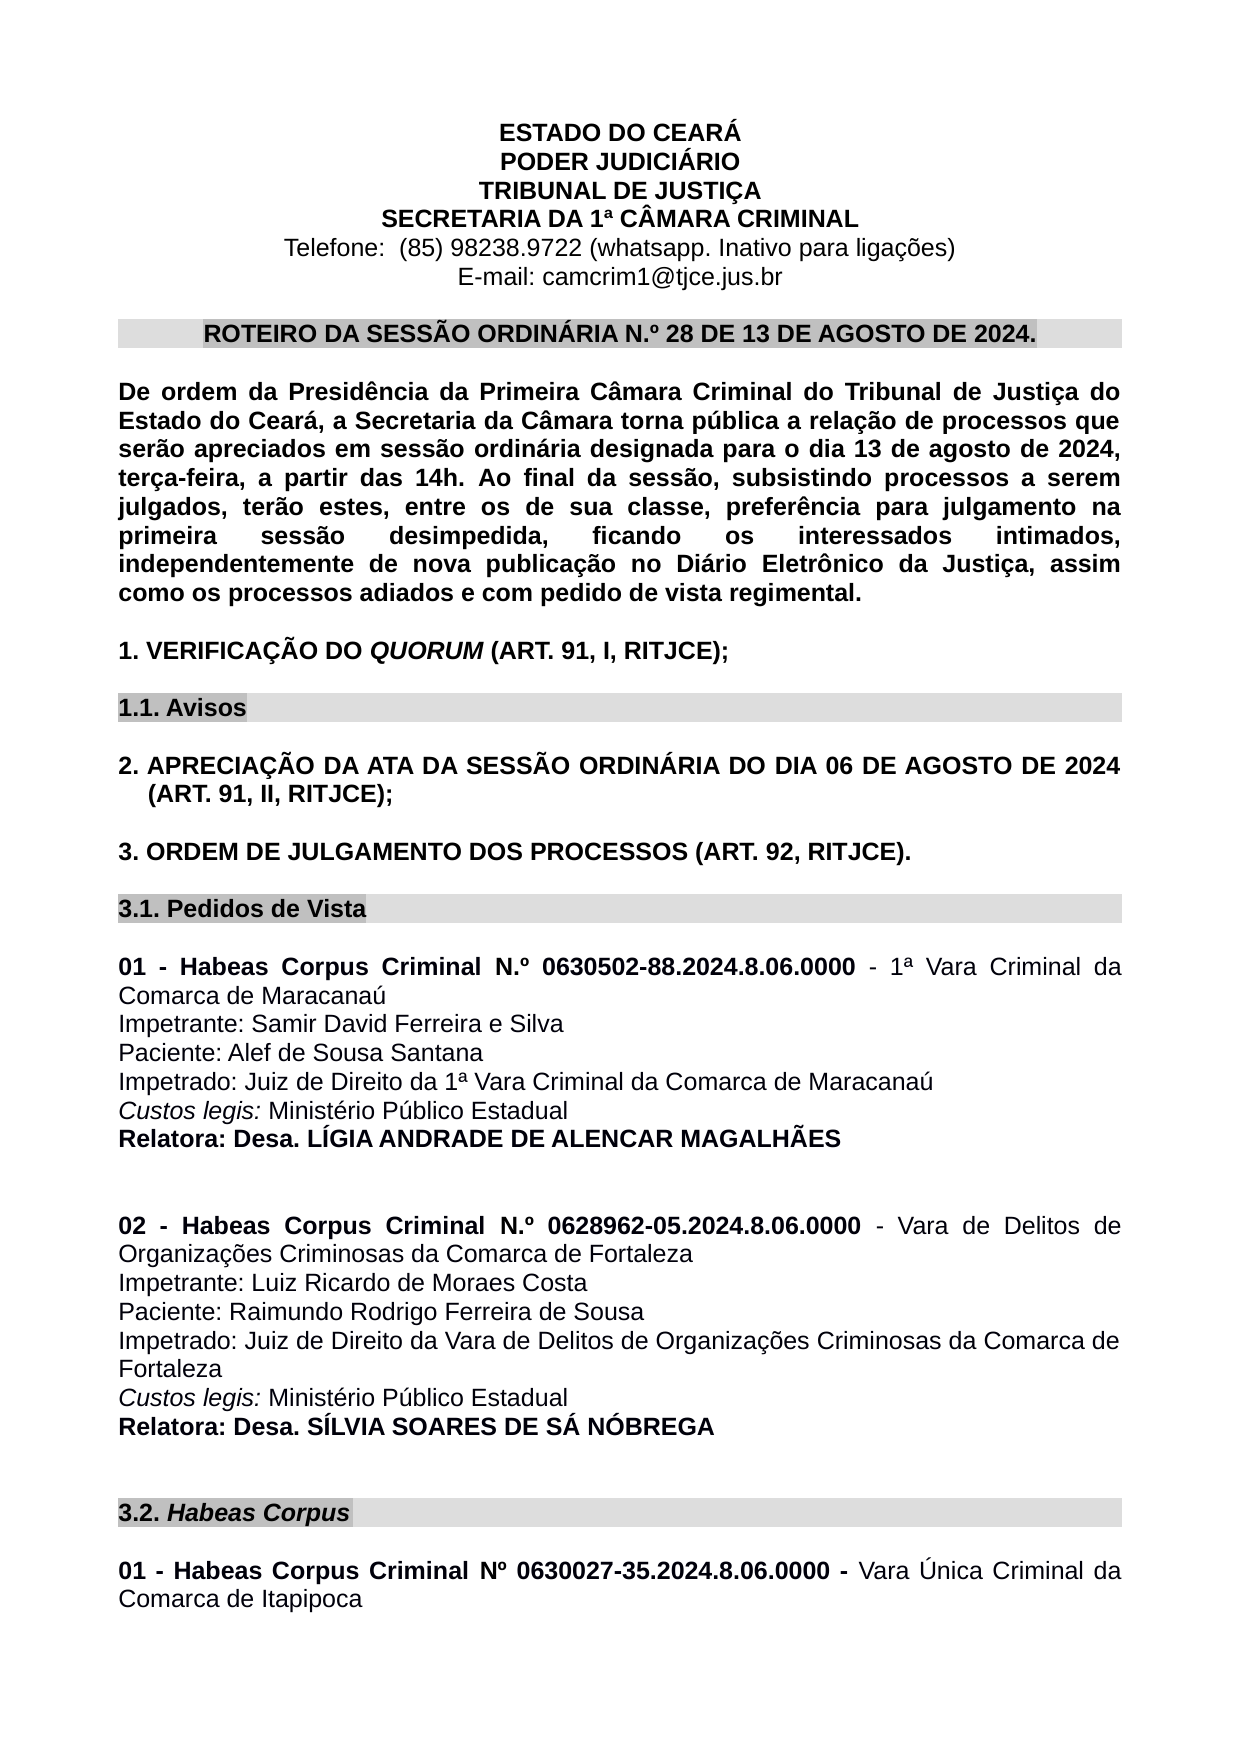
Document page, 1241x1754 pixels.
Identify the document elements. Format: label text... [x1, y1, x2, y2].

text 3.2. Habeas Corpus [118, 1498, 1122, 1527]
text 2. APRECIAÇÃO DA ATA DA SESSÃO ORDINÁRIA DO DIA 06 DE AGOSTO DE 2024 (ART. 91, II, RITJCE); [118, 751, 1122, 808]
text E-mail: camcrim1@tjce.jus.br [118, 262, 1122, 291]
text 01 - Habeas Corpus Criminal Nº 0630027-35.2024.8.06.0000 - Vara Única Criminal da Comarca de Itapipoca [118, 1556, 1122, 1613]
text SECRETARIA DA 1ª CÂMARA CRIMINAL [118, 204, 1122, 233]
text PODER JUDICIÁRIO [118, 147, 1122, 176]
text De ordem da Presidência da Primeira Câmara Criminal do Tribunal de Justiça do Estado do Ceará, a Secretaria da Câmara torna pública a relação de processos que serão apreciados em sessão ordinária designada para o dia 13 de agosto de 2024, terça-feira, a partir das 14h. Ao final da sessão, subsistindo processos a serem julgados, terão estes, entre os de sua classe, preferência para julgamento na primeira sessão desimpedida, ficando os interessados intimados, independentemente de nova publicação no Diário Eletrônico da Justiça, assim como os processos adiados e com pedido de vista regimental. [118, 377, 1122, 607]
text Impetrado: Juiz de Direito da 1ª Vara Criminal da Comarca de Maracanaú [118, 1067, 1122, 1096]
text Relatora: Desa. SÍLVIA SOARES DE SÁ NÓBREGA [118, 1412, 1122, 1441]
text 3.1. Pedidos de Vista [118, 894, 1122, 923]
text Custos legis: Ministério Público Estadual [118, 1383, 1122, 1412]
text Impetrante: Luiz Ricardo de Moraes Costa [118, 1268, 1122, 1297]
text Telefone: (85) 98238.9722 (whatsapp. Inativo para ligações) [118, 233, 1122, 262]
text TRIBUNAL DE JUSTIÇA [118, 176, 1122, 204]
text Relatora: Desa. LÍGIA ANDRADE DE ALENCAR MAGALHÃES [118, 1124, 1122, 1153]
text Paciente: Alef de Sousa Santana [118, 1038, 1122, 1067]
text Impetrado: Juiz de Direito da Vara de Delitos de Organizações Criminosas da Comarca de Fortaleza [118, 1326, 1122, 1383]
text ESTADO DO CEARÁ [118, 118, 1122, 147]
text Custos legis: Ministério Público Estadual [118, 1096, 1122, 1124]
text 1.1. Avisos [118, 693, 1122, 722]
text Paciente: Raimundo Rodrigo Ferreira de Sousa [118, 1297, 1122, 1326]
text ROTEIRO DA SESSÃO ORDINÁRIA N.º 28 DE 13 DE AGOSTO DE 2024. [118, 319, 1122, 348]
text 02 - Habeas Corpus Criminal N.º 0628962-05.2024.8.06.0000 - Vara de Delitos de Organizações Criminosas da Comarca de Fortaleza [118, 1211, 1122, 1268]
text 3. ORDEM DE JULGAMENTO DOS PROCESSOS (ART. 92, RITJCE). [118, 837, 1122, 866]
text 01 - Habeas Corpus Criminal N.º 0630502-88.2024.8.06.0000 - 1ª Vara Criminal da Comarca de Maracanaú [118, 952, 1122, 1009]
text 1. VERIFICAÇÃO DO QUORUM (ART. 91, I, RITJCE); [118, 636, 1122, 664]
text Impetrante: Samir David Ferreira e Silva [118, 1009, 1122, 1038]
